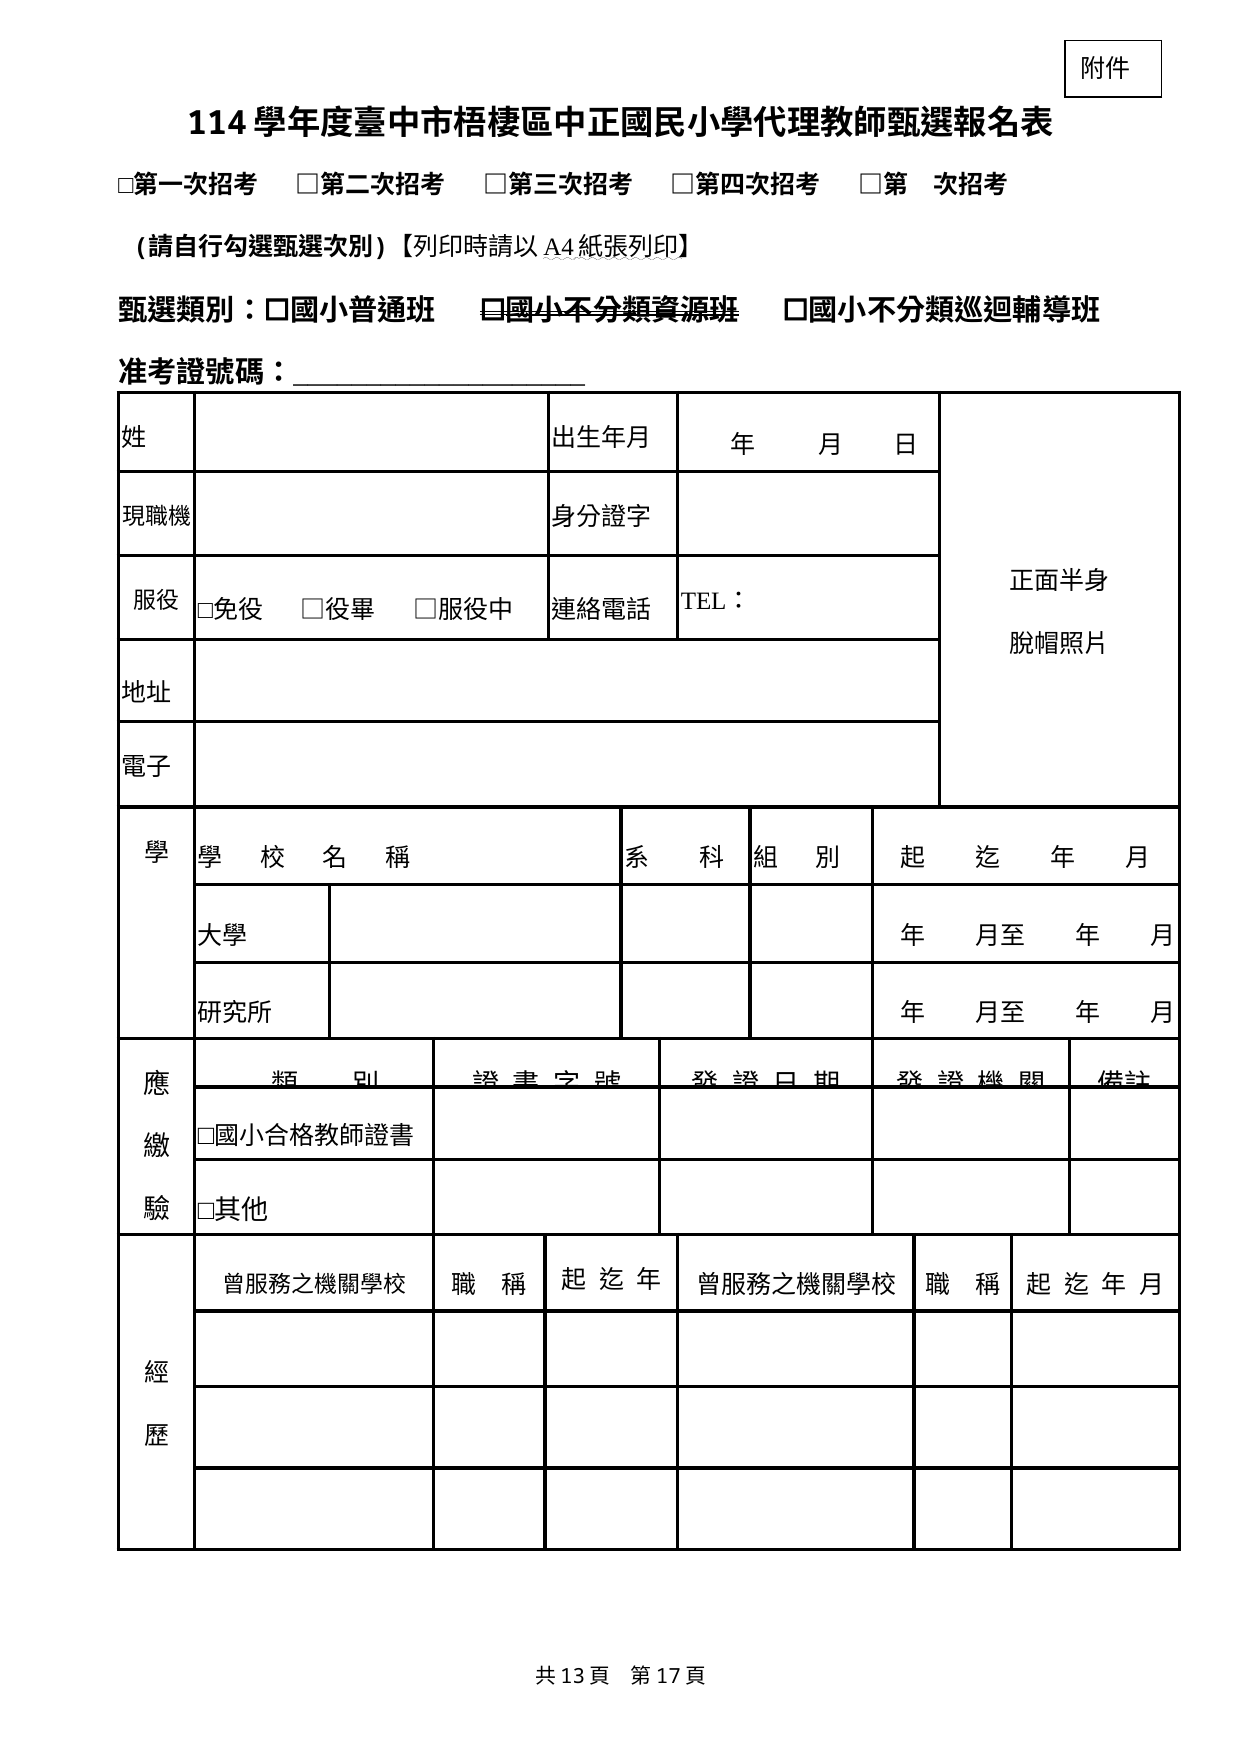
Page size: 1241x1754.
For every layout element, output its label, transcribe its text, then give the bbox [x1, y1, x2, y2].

table_cell 系 科 [623, 809, 748, 883]
table_cell 發 證 日 期 [661, 1040, 871, 1085]
table_header 年 月 日 [679, 394, 938, 470]
table_cell [1013, 1313, 1178, 1385]
table_cell 年 月至 年 月 [874, 964, 1178, 1037]
table_cell [623, 964, 748, 1037]
table_header 正面半身 脫帽照片 [941, 394, 1178, 805]
table_cell [679, 1313, 912, 1385]
table_cell [661, 1161, 871, 1233]
table_header [196, 394, 547, 470]
table_cell [916, 1470, 1010, 1548]
text □第一次招考 □第二次招考 □第三次招考 □第四次招考 □第 次招考 [118, 141, 1122, 203]
table_cell 現職機關學校 [120, 473, 193, 554]
table_cell □免役 □役畢 □服役中 [196, 557, 547, 638]
table_cell 服役 情形 [120, 557, 193, 638]
table_cell [435, 1313, 543, 1385]
table_cell 研究所 [196, 964, 328, 1037]
table_cell 年 月至 年 月 [874, 886, 1178, 961]
table_cell [196, 1388, 432, 1466]
table_cell 連絡電話 [550, 557, 676, 638]
table_cell [1013, 1470, 1178, 1548]
table_cell □其他 [196, 1161, 432, 1233]
table_cell [679, 473, 938, 554]
table_cell [435, 1089, 658, 1158]
text 附件1 [1081, 49, 1146, 88]
table_cell 身分證字號 [550, 473, 676, 554]
table_cell [196, 1313, 432, 1385]
table_cell 大學 [196, 886, 328, 961]
table_cell [1013, 1388, 1178, 1466]
table_cell [623, 886, 748, 961]
table_cell 證 書 字 號 [435, 1040, 658, 1085]
table_cell [679, 1388, 912, 1466]
text 甄選類別：國小普通班 國小不分類資源班 國小不分類巡迴輔導班 [118, 266, 1122, 328]
table_cell [196, 723, 938, 805]
table_cell 電子信箱 [120, 723, 193, 805]
table_cell 備註 [1071, 1040, 1178, 1085]
table_cell 起 迄 年 月 [1013, 1236, 1178, 1309]
table_cell □國小合格教師證書 [196, 1089, 432, 1158]
table_header 出生年月日 [550, 394, 676, 470]
table_cell 經 歷 [120, 1236, 193, 1548]
table_cell [435, 1470, 543, 1548]
table_cell 起 迄 年 月 [547, 1236, 676, 1309]
table_cell 曾服務之機關學校 [196, 1236, 432, 1309]
table_cell [196, 473, 547, 554]
table_cell [547, 1313, 676, 1385]
table_cell [752, 886, 871, 961]
table_cell [547, 1388, 676, 1466]
table_cell [331, 964, 619, 1037]
table_cell [1071, 1161, 1178, 1233]
table_cell 組 別 [752, 809, 871, 883]
table_cell 學 校 名 稱 [196, 809, 619, 883]
text 准考證號碼：____________________ [118, 328, 1122, 391]
table_cell [435, 1388, 543, 1466]
table_cell 職 稱 [916, 1236, 1010, 1309]
text 114學年度臺中市梧棲區中正國民小學代理教師甄選報名表 [1066, 41, 1161, 96]
table_cell 學 歷 [120, 809, 193, 1037]
table_cell 應 繳 驗 證 件 [120, 1040, 193, 1233]
table_cell 類 別 [196, 1040, 432, 1085]
table_cell [661, 1089, 871, 1158]
table_cell [874, 1089, 1068, 1158]
table_cell [435, 1161, 658, 1233]
table_cell TEL： 手機： [679, 557, 938, 638]
table_cell [752, 964, 871, 1037]
table_cell [679, 1470, 912, 1548]
text (請自行勾選甄選次別)【列印時請以A4紙張列印】 [118, 203, 1122, 266]
table_cell 曾服務之機關學校 [679, 1236, 912, 1309]
text 114學年度臺中市梧棲區中正國民小學代理教師甄選報名表 [118, 78, 1122, 141]
table_cell [331, 886, 619, 961]
table_header 姓 名 [120, 394, 193, 470]
table_cell [196, 641, 938, 720]
table_cell 地址 [120, 641, 193, 720]
table_cell [547, 1470, 676, 1548]
table_cell [916, 1388, 1010, 1466]
table_cell 職 稱 [435, 1236, 543, 1309]
table_cell 發 證 機 關 [874, 1040, 1068, 1085]
table_cell 起 迄 年 月 [874, 809, 1178, 883]
table_cell [874, 1161, 1068, 1233]
table_cell [196, 1470, 432, 1548]
table_cell [1071, 1089, 1178, 1158]
table_cell [916, 1313, 1010, 1385]
